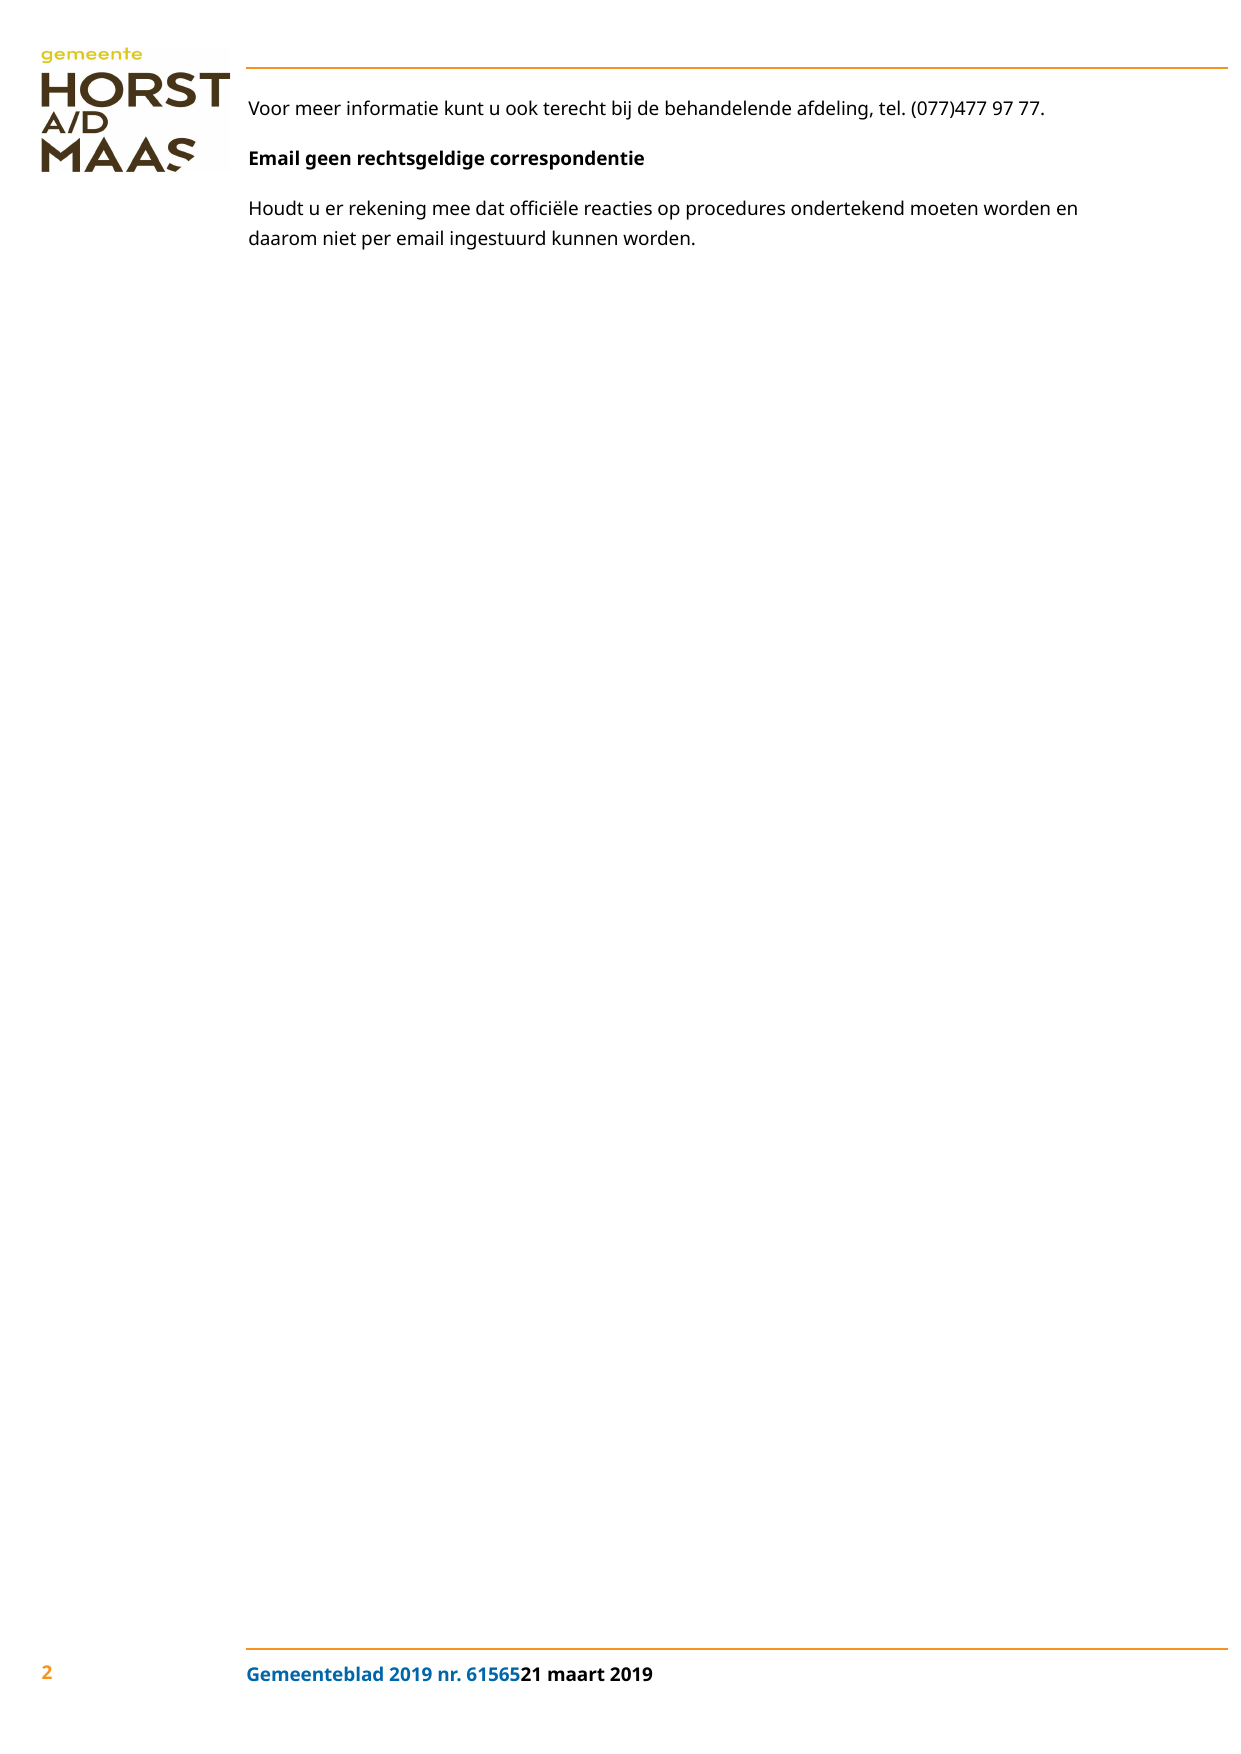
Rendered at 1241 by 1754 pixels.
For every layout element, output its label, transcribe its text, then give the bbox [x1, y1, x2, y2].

text Houdt u er rekening mee dat officiële reacties op procedures ondertekend moeten worden en daarom niet per email ingestuurd kunnen worden. [248, 196, 1152, 251]
picture [41, 47, 231, 172]
text Voor meer informatie kunt u ook terecht bij de behandelende afdeling, tel. (077)477 97 77. [248, 95, 1152, 121]
text Email geen rechtsgeldige correspondentie [248, 145, 1152, 171]
